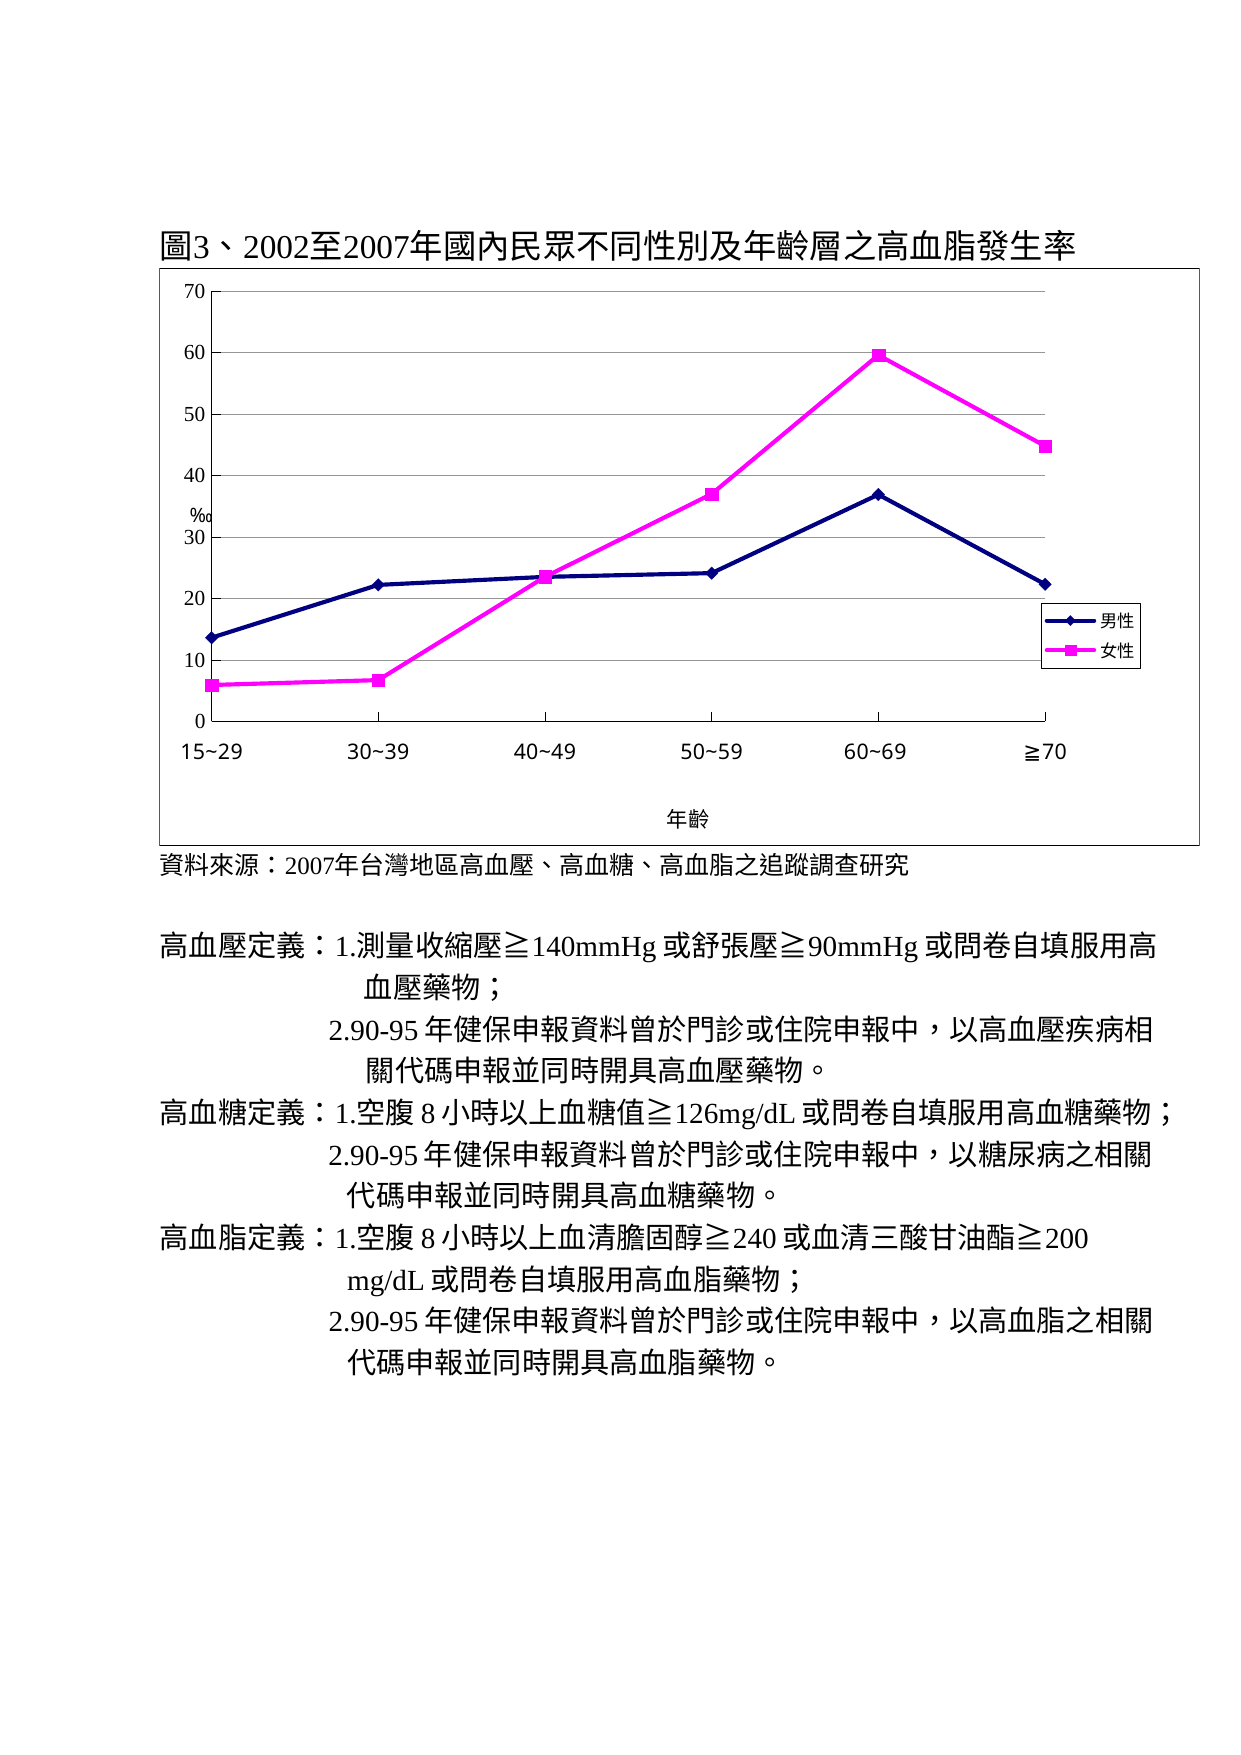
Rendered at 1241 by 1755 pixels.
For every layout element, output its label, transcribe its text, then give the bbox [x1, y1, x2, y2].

text 高血脂定義：1.空腹8小時以上血清膽固醇≧240或血清三酸甘油酯≧200 mg/dL或問卷自填服用高血脂藥物； [159, 1215, 1162, 1298]
text 高血糖定義：1.空腹8小時以上血糖值≧126mg/dL或問卷自填服用高血糖藥物； [159, 1090, 1162, 1132]
text 2.90-95年健保申報資料曾於門診或住院申報中，以高血壓疾病相關代碼申報並同時開具高血壓藥物。 [328, 1007, 1162, 1090]
text 高血壓定義：1.測量收縮壓≧140mmHg或舒張壓≧90mmHg或問卷自填服用高血壓藥物； [159, 923, 1162, 1007]
text 2.90-95年健保申報資料曾於門診或住院申報中，以糖尿病之相關代碼申報並同時開具高血糖藥物。 [328, 1132, 1162, 1215]
text 2.90-95年健保申報資料曾於門診或住院申報中，以高血脂之相關代碼申報並同時開具高血脂藥物。 [328, 1298, 1162, 1382]
text 圖3、2002至2007年國內民眾不同性別及年齡層之高血脂發生率 [159, 220, 1162, 267]
text 資料來源：2007年台灣地區高血壓、高血糖、高血脂之追蹤調查研究 [159, 846, 1162, 882]
